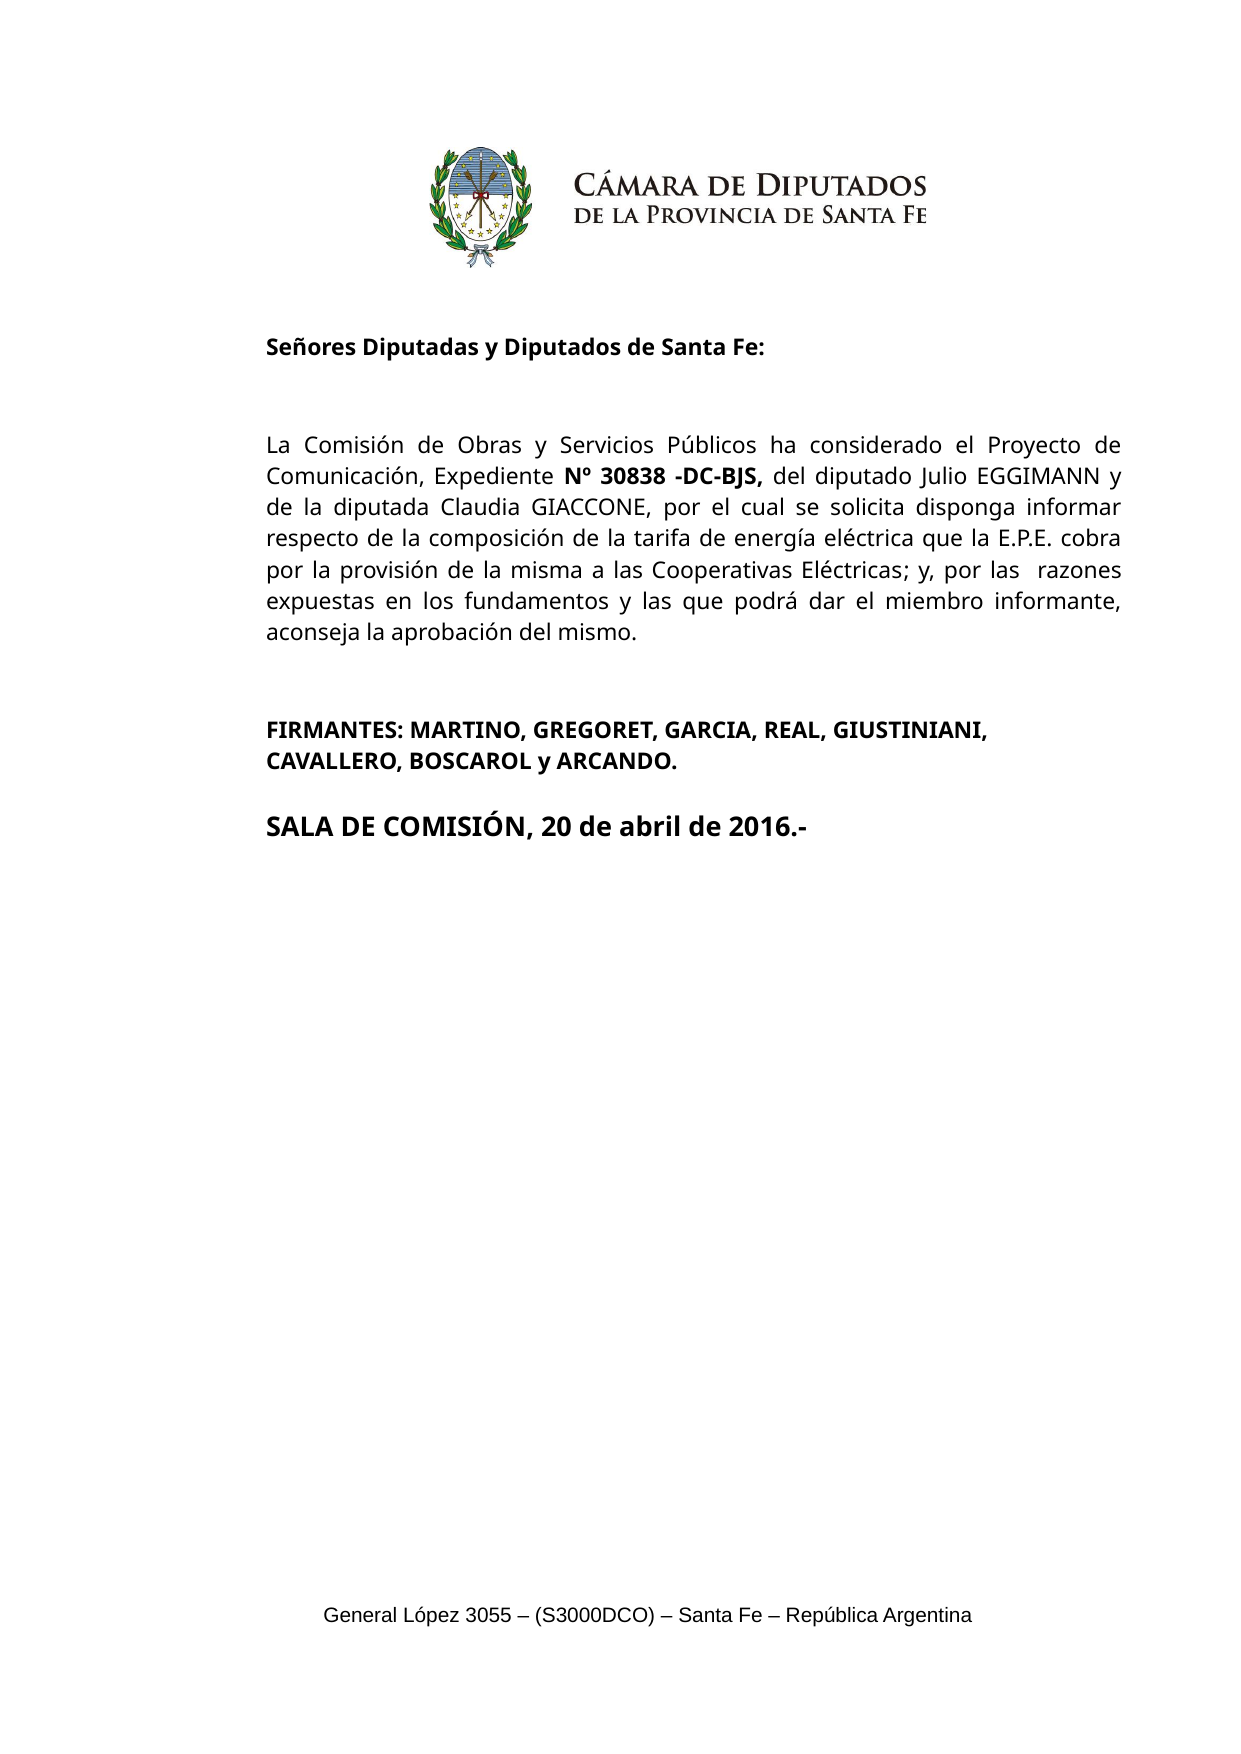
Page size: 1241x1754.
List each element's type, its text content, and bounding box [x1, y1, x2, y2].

text Señores Diputadas y Diputados de Santa Fe: [266, 331, 1122, 362]
picture [429, 147, 927, 272]
text FIRMANTES: MARTINO, GREGORET, GARCIA, REAL, GIUSTINIANI, CAVALLERO, BOSCAROL y ARCANDO. [266, 714, 1122, 777]
text La Comisión de Obras y Servicios Públicos ha considerado el Proyecto de Comunicación, Expediente Nº 30838 -DC-BJS, del diputado Julio EGGIMANN y de la diputada Claudia GIACCONE, por el cual se solicita disponga informar respecto de la composición de la tarifa de energía eléctrica que la E.P.E. cobra por la provisión de la misma a las Cooperativas Eléctricas; y, por las razones expuestas en los fundamentos y las que podrá dar el miembro informante, aconseja la aprobación del mismo. [266, 429, 1122, 647]
text SALA DE COMISIÓN, 20 de abril de 2016.- [266, 808, 1122, 845]
